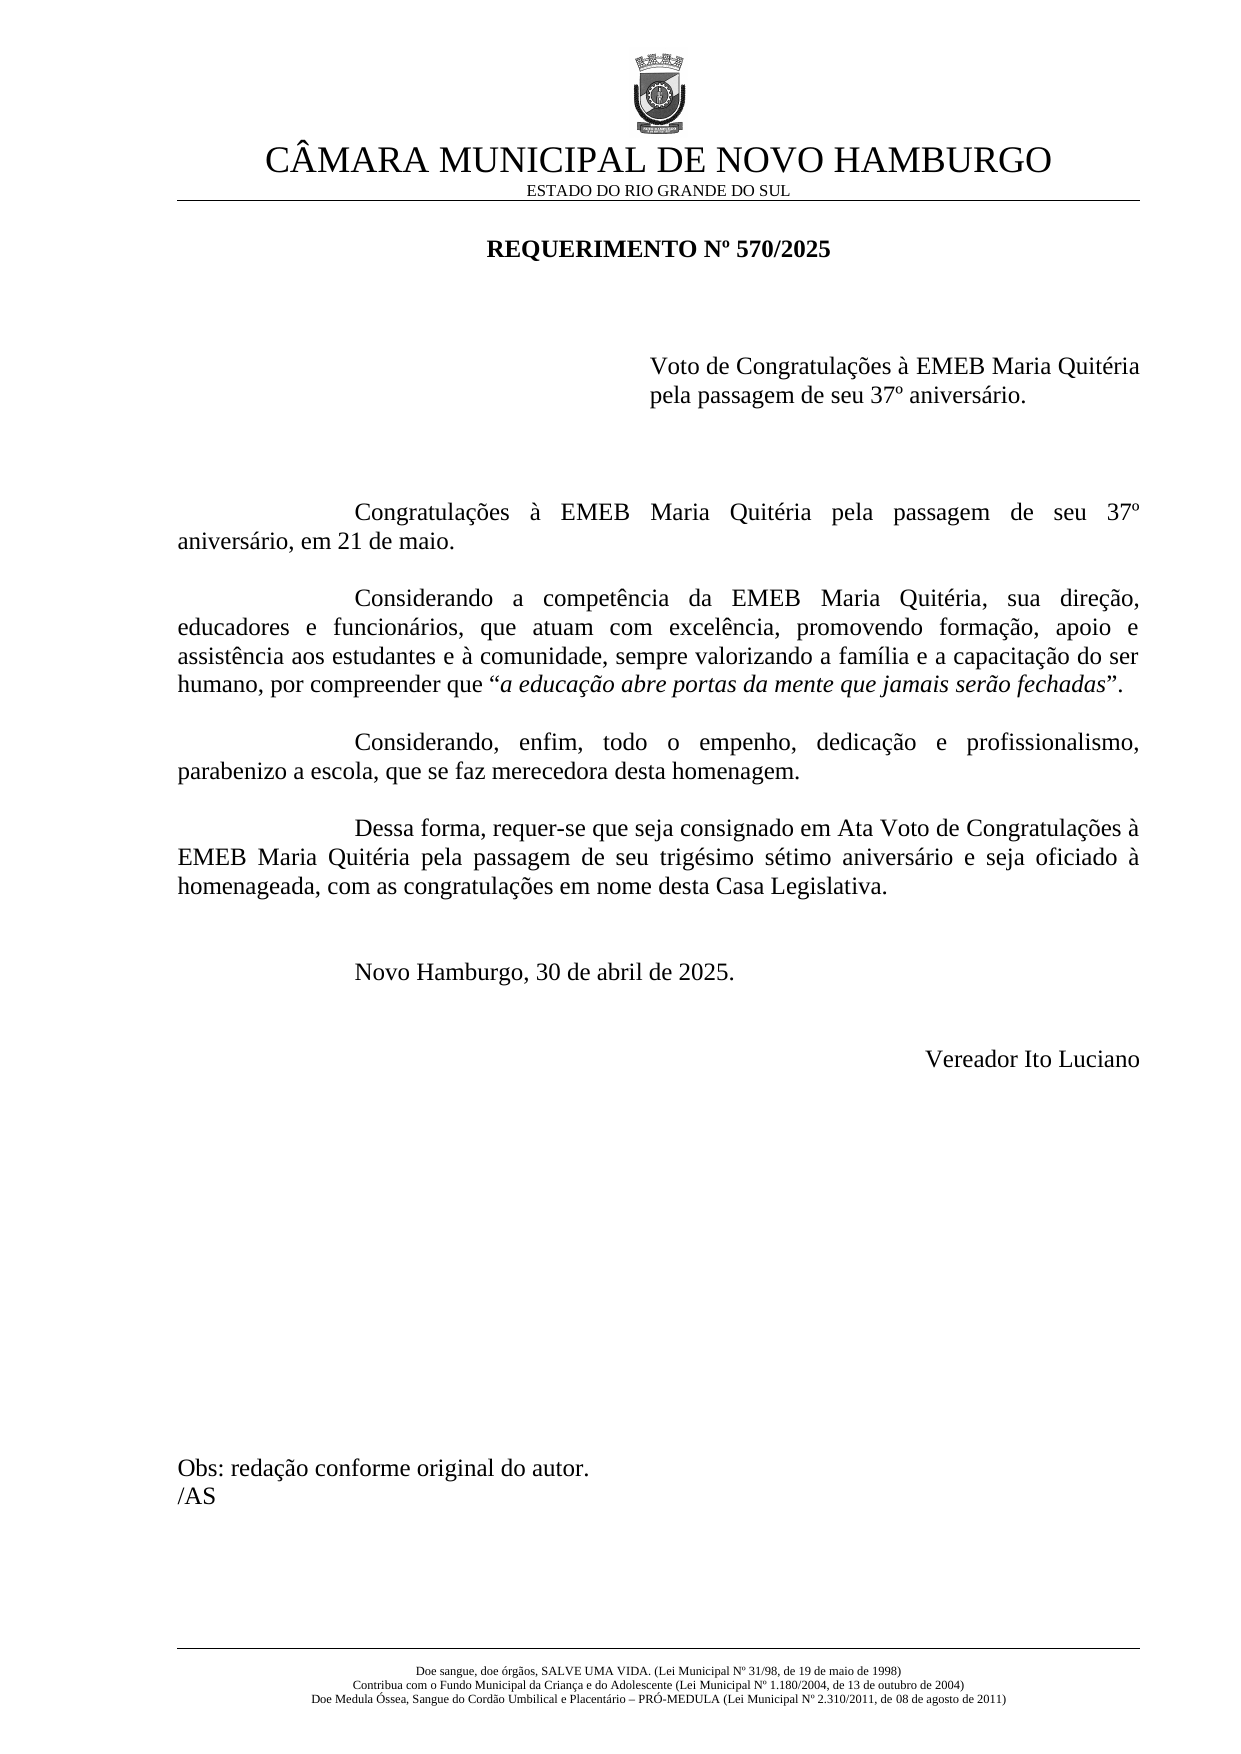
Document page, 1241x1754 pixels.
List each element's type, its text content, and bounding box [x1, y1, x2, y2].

text Obs: redação conforme original do autor. [177, 1453, 1140, 1481]
title REQUERIMENTO Nº 570/2025 [177, 234, 1140, 262]
text /AS [177, 1481, 1140, 1510]
text Voto de Congratulações à EMEB Maria Quitéria pela passagem de seu 37º aniversário. [649, 351, 1140, 408]
text Dessa forma, requer-se que seja consignado em Ata Voto de Congratulações à EMEB Maria Quitéria pela passagem de seu trigésimo sétimo aniversário e seja oficiado à homenageada, com as congratulações em nome desta Casa Legislativa. [177, 813, 1140, 899]
text Vereador Ito Luciano [177, 1044, 1140, 1073]
text Considerando a competência da EMEB Maria Quitéria, sua direção, educadores e funcionários, que atuam com excelência, promovendo formação, apoio e assistência aos estudantes e à comunidade, sempre valorizando a família e a capacitação do ser humano, por compreender que “a educação abre portas da mente que jamais serão fechadas”. [177, 583, 1140, 698]
text Congratulações à EMEB Maria Quitéria pela passagem de seu 37º aniversário, em 21 de maio. [177, 497, 1140, 554]
text Considerando, enfim, todo o empenho, dedicação e profissionalismo, parabenizo a escola, que se faz merecedora desta homenagem. [177, 727, 1140, 784]
text Novo Hamburgo, 30 de abril de 2025. [177, 957, 1140, 986]
